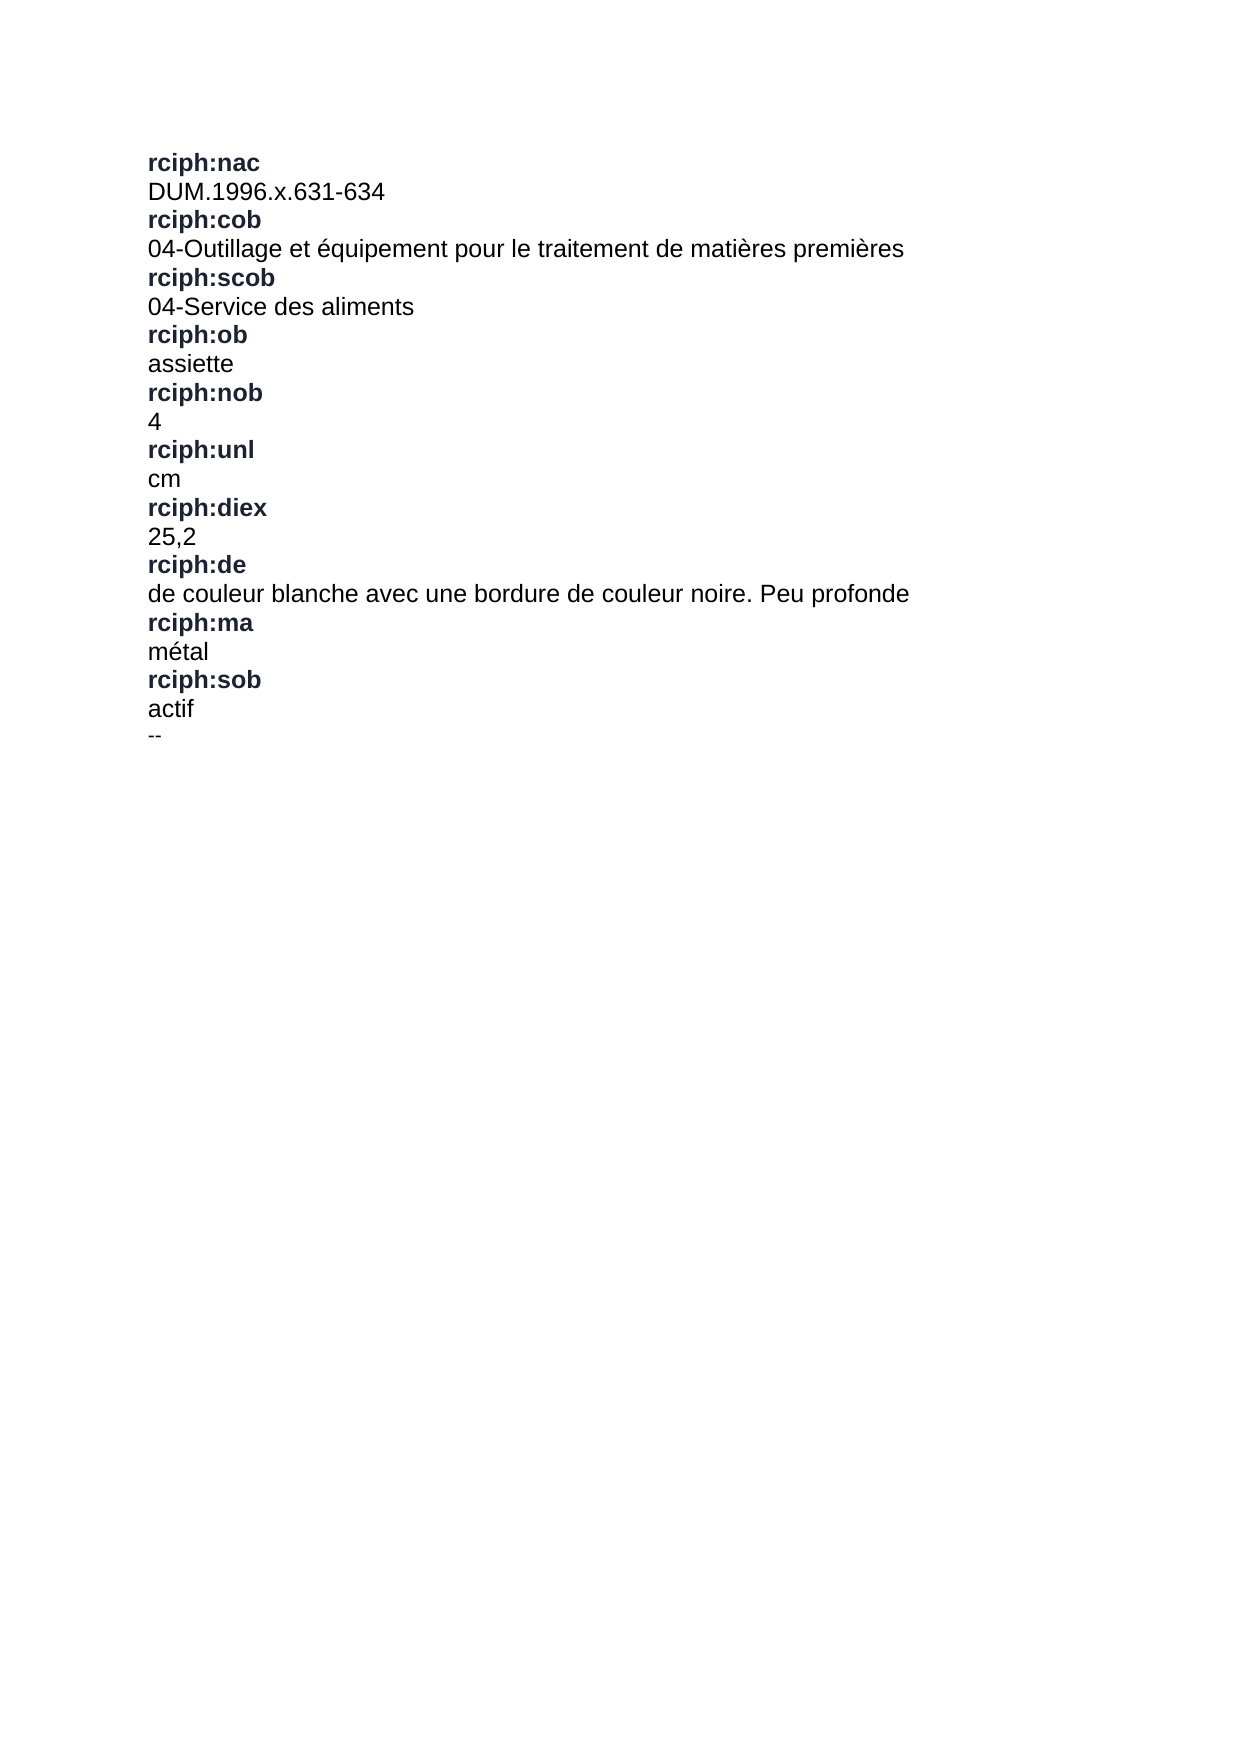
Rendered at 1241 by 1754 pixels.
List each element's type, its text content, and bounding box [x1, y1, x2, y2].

text DUM.1996.x.631-634 [148, 176, 1092, 205]
text rciph:ma [148, 608, 1092, 636]
text 04-Outillage et équipement pour le traitement de matières premières [148, 234, 1092, 263]
text 04-Service des aliments [148, 291, 1092, 320]
text -- [148, 723, 1092, 747]
text de couleur blanche avec une bordure de couleur noire. Peu profonde [148, 579, 1092, 608]
text cm [148, 464, 1092, 493]
text métal [148, 636, 1092, 665]
text rciph:diex [148, 493, 1092, 521]
text 4 [148, 406, 1092, 435]
text rciph:ob [148, 320, 1092, 349]
text assiette [148, 349, 1092, 378]
text rciph:nob [148, 378, 1092, 406]
text rciph:cob [148, 205, 1092, 234]
text rciph:unl [148, 435, 1092, 464]
text rciph:de [148, 550, 1092, 579]
text rciph:nac [148, 148, 1092, 176]
text 25,2 [148, 521, 1092, 550]
text actif [148, 694, 1092, 723]
text rciph:scob [148, 263, 1092, 291]
text rciph:sob [148, 665, 1092, 694]
